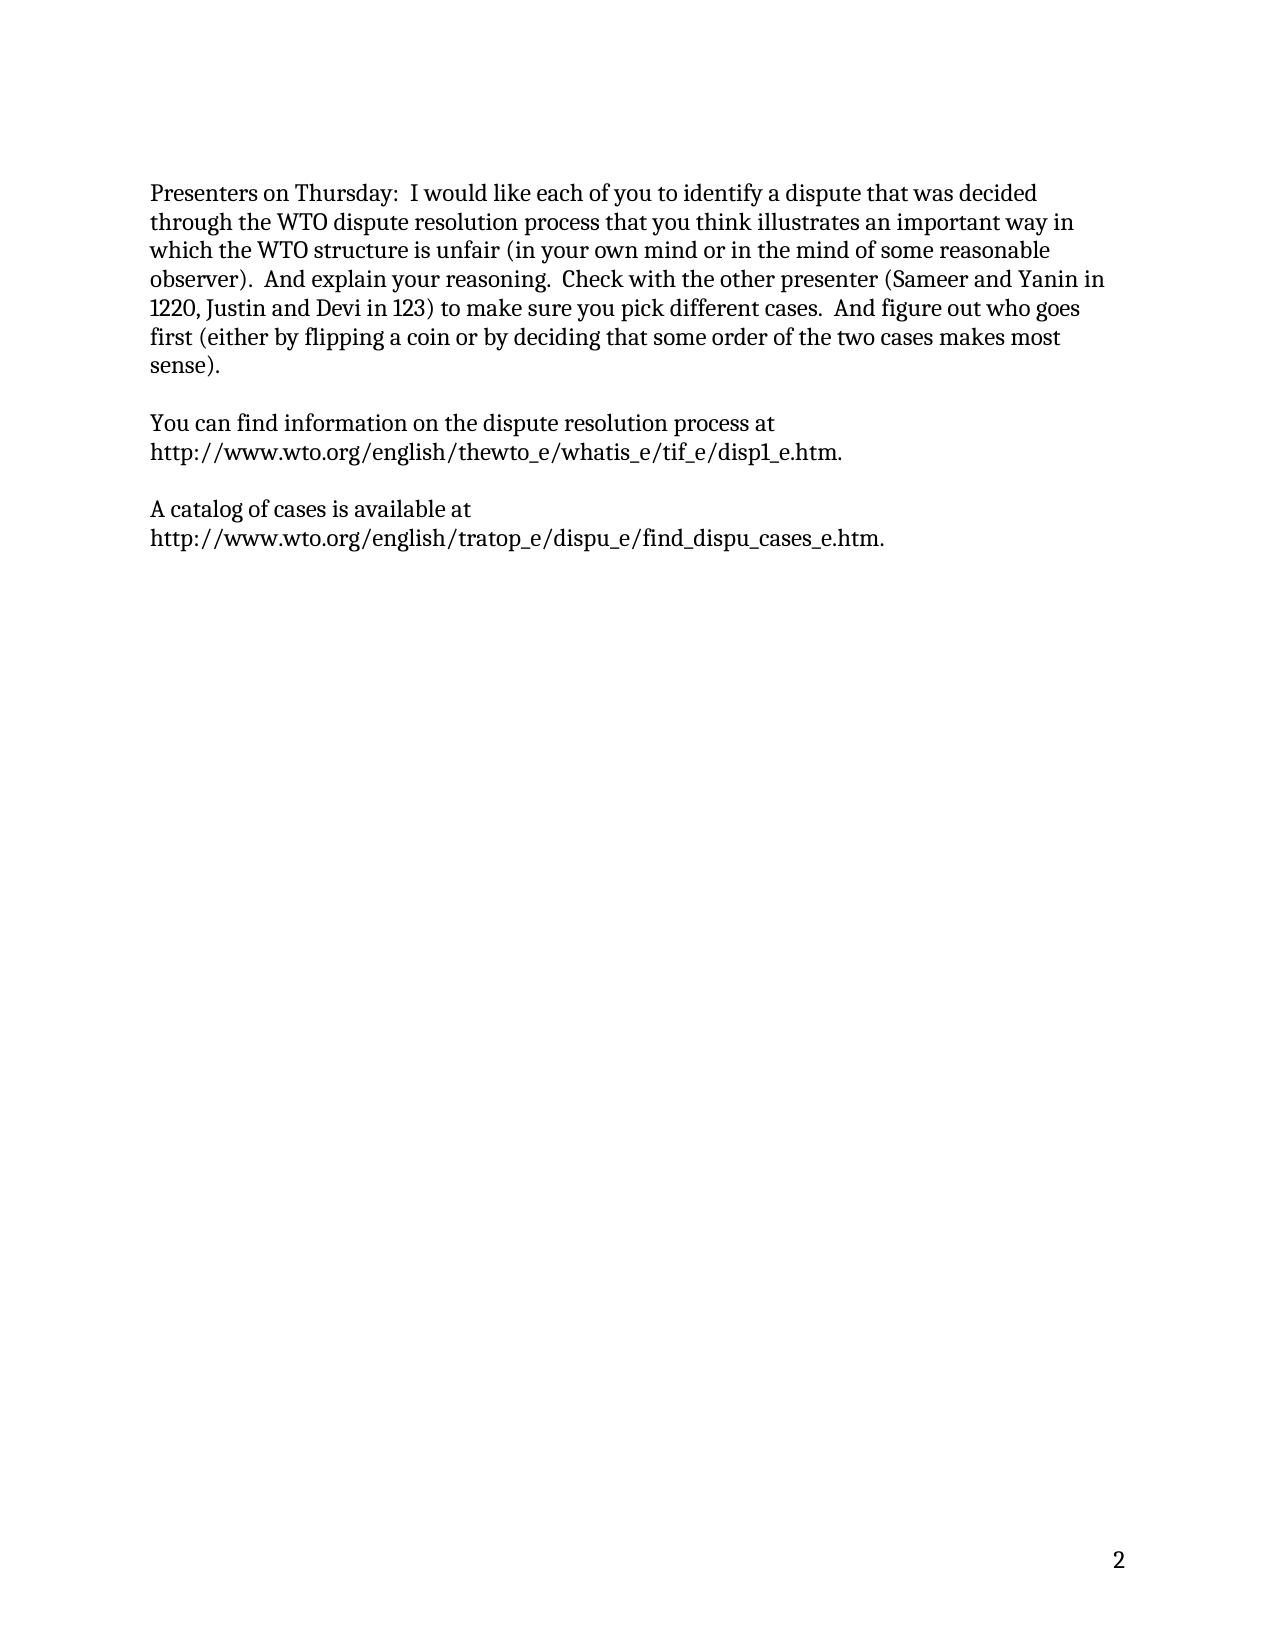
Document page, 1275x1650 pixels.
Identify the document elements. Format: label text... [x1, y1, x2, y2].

text Presenters on Thursday: I would like each of you to identify a dispute that was decided through the WTO dispute resolution process that you think illustrates an important way in which the WTO structure is unfair (in your own mind or in the mind of some reasonable observer). And explain your reasoning. Check with the other presenter (Sameer and Yanin in 1220, Justin and Devi in 123) to make sure you pick different cases. And figure out who goes first (either by flipping a coin or by deciding that some order of the two cases makes most sense). [150, 179, 1125, 380]
text A catalog of cases is available at http://www.wto.org/english/tratop_e/dispu_e/find_dispu_cases_e.htm. [150, 495, 1125, 552]
text You can find information on the dispute resolution process at http://www.wto.org/english/thewto_e/whatis_e/tif_e/disp1_e.htm. [150, 409, 1125, 466]
